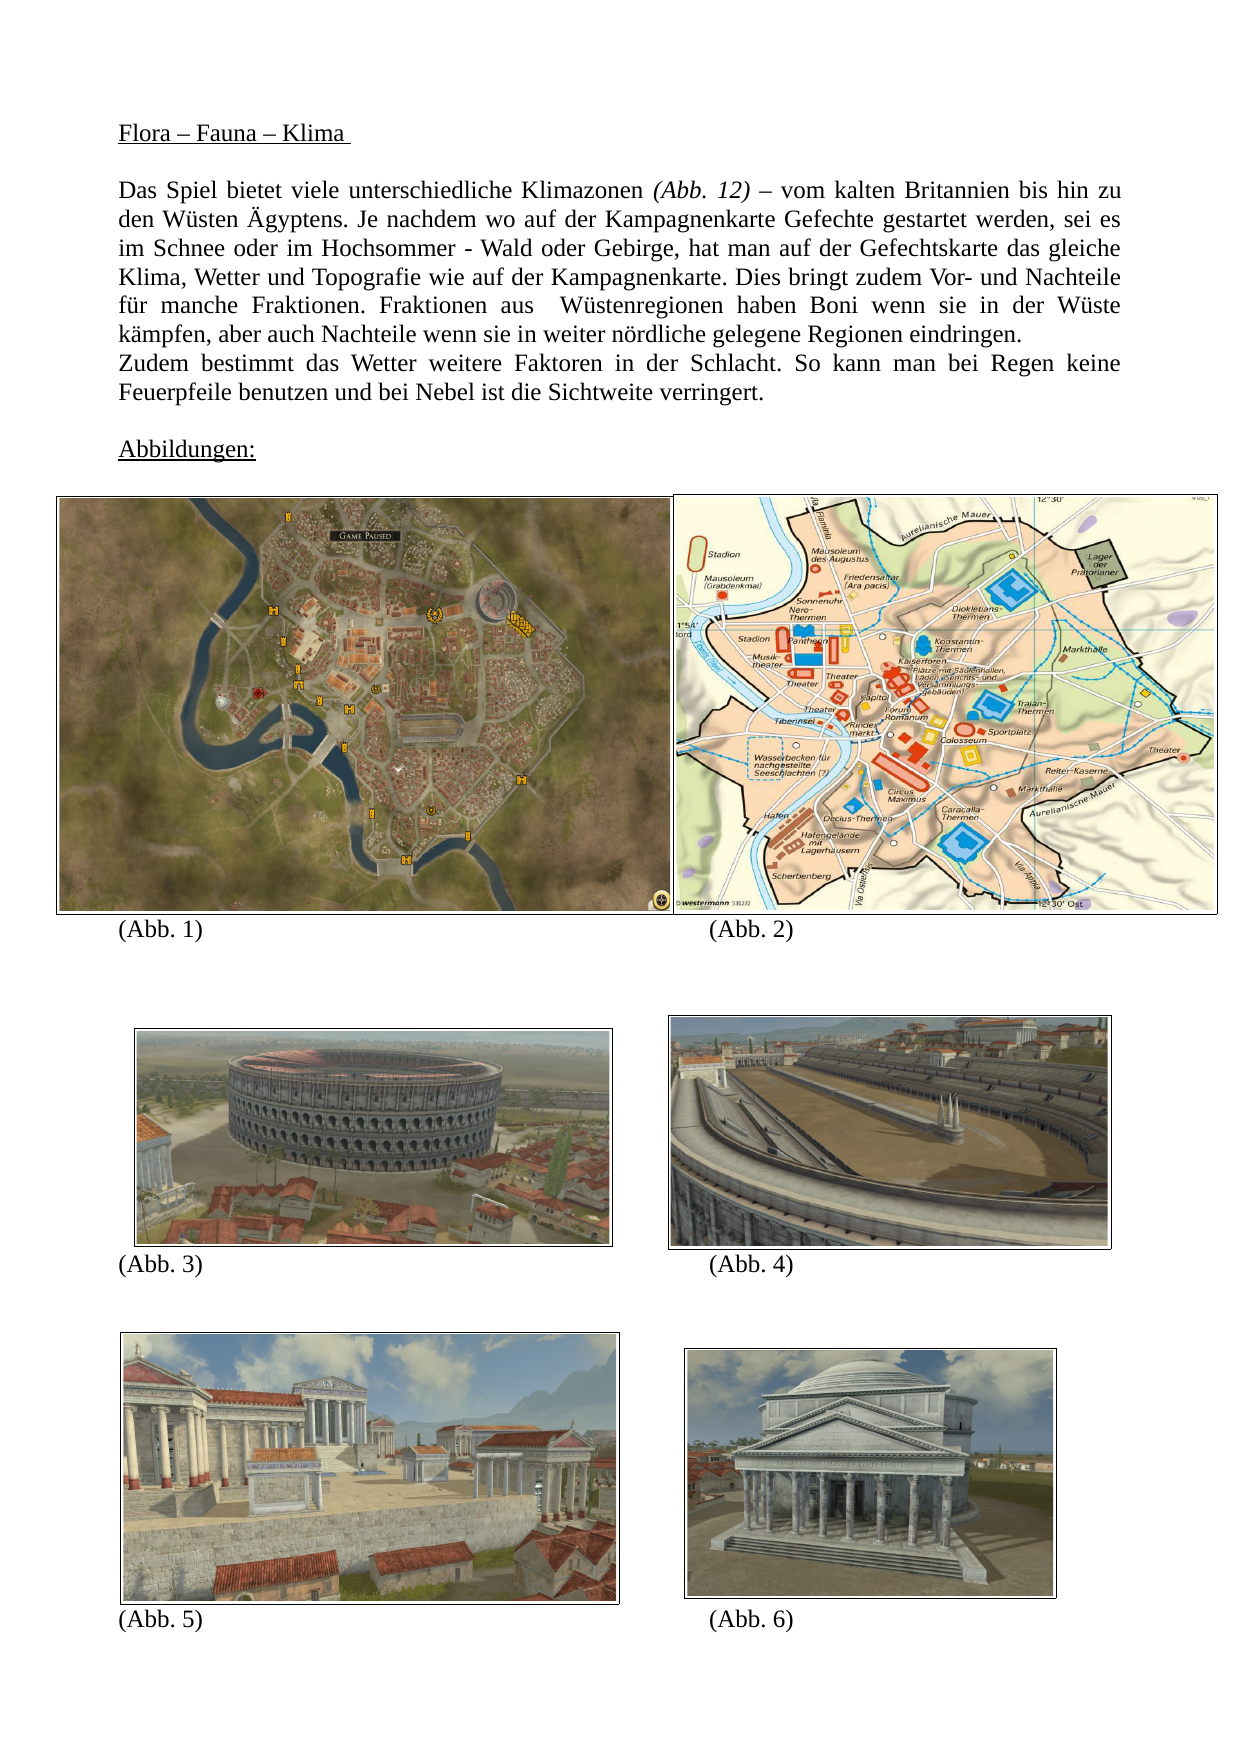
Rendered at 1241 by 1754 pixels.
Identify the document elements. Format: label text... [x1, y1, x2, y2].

picture [123, 1334, 617, 1601]
picture [687, 1350, 1054, 1596]
text [57, 497, 673, 914]
text Flora – Fauna – Klima [118, 118, 1122, 147]
text (Abb. 3) (Abb. 4) [118, 1000, 1122, 1278]
picture [136, 1031, 610, 1244]
picture [676, 497, 1214, 911]
text Zudem bestimmt das Wetter weitere Faktoren in der Schlacht. So kann man bei Regen keine Feuerpfeile benutzen und bei Nebel ist die Sichtweite verringert. [118, 348, 1122, 406]
text [674, 495, 1217, 914]
picture [670, 1017, 1108, 1246]
text Das Spiel bietet viele unterschiedliche Klimazonen (Abb. 12) – vom kalten Britannien bis hin zu den Wüsten Ägyptens. Je nachdem wo auf der Kampagnenkarte Gefechte gestartet werden, sei es im Schnee oder im Hochsommer - Wald oder Gebirge, hat man auf der Gefechtskarte das gleiche Klima, Wetter und Topografie wie auf der Kampagnenkarte. Dies bringt zudem Vor- und Nachteile für manche Fraktionen. Fraktionen aus Wüstenregionen haben Boni wenn sie in der Wüste kämpfen, aber auch Nachteile wenn sie in weiter nördliche gelegene Regionen eindringen. [118, 176, 1122, 348]
text (Abb. 1) (Abb. 2) [118, 915, 1122, 1000]
picture [59, 498, 671, 911]
text (Abb. 5) (Abb. 6) [118, 1306, 1122, 1632]
text [118, 492, 1122, 496]
text Abbildungen: [118, 434, 1122, 463]
